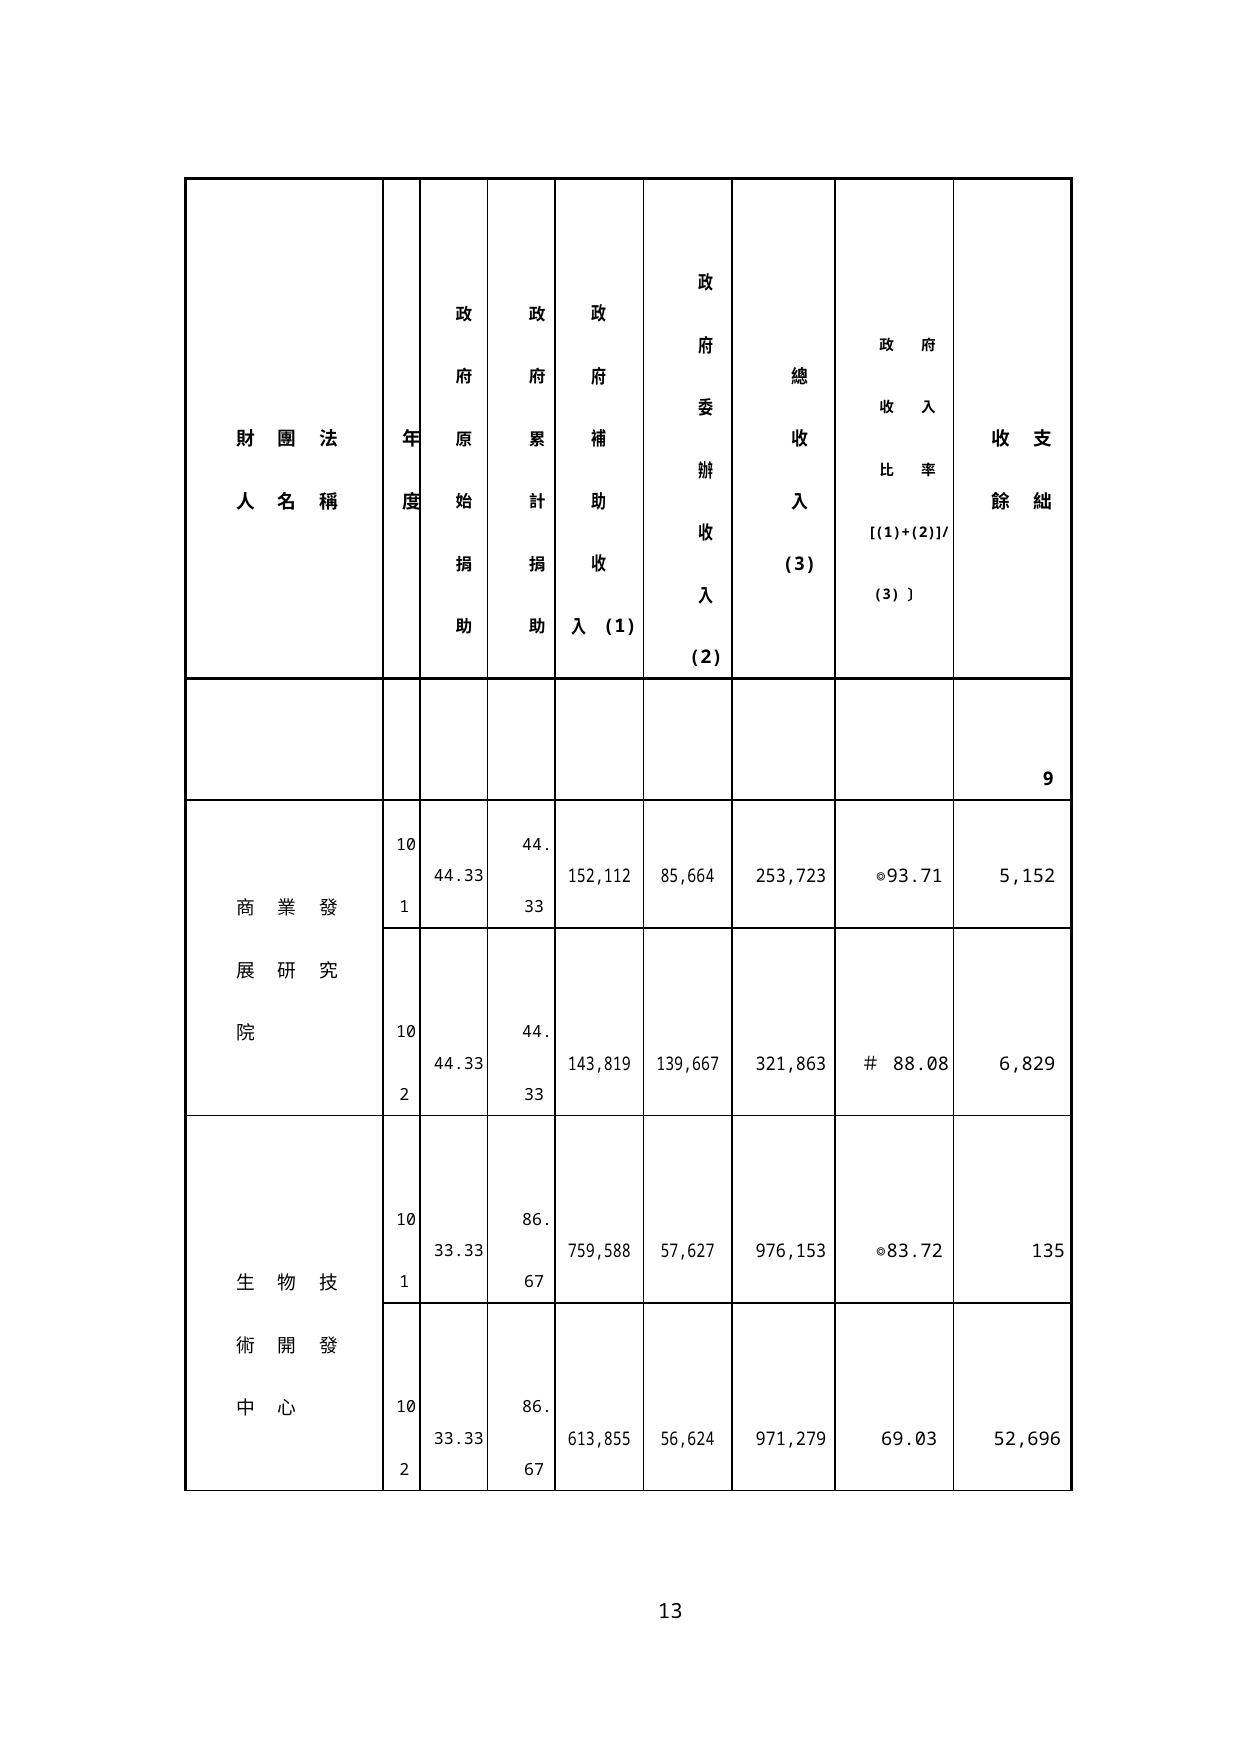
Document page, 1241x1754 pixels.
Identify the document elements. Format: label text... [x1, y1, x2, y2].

table_cell ◎93.71 [836, 801, 953, 927]
table_header 政府委辦收入(2) [644, 180, 731, 677]
table_cell 86.67 [488, 1116, 554, 1302]
table_cell 44.33 [488, 801, 554, 927]
table_cell 253,723 [733, 801, 834, 927]
table_cell 152,112 [556, 801, 643, 927]
table_cell 85,664 [644, 801, 731, 927]
table_cell [384, 680, 419, 799]
table_cell 101 [384, 1116, 419, 1302]
table_cell [187, 680, 382, 799]
table_cell 44.33 [488, 929, 554, 1115]
table_cell 101 [384, 801, 419, 927]
table_header 政府原始捐助 [421, 180, 487, 677]
table_cell [488, 680, 554, 799]
table_header 年度 [384, 180, 419, 677]
table_cell 44.33 [421, 801, 487, 927]
table_cell 139,667 [644, 929, 731, 1115]
table_header 政府補助收入(1) [556, 180, 643, 677]
table_cell 613,855 [556, 1304, 643, 1490]
table_cell [644, 680, 731, 799]
table_cell [836, 680, 953, 799]
table_cell 57,627 [644, 1116, 731, 1302]
table_header 總收入 (3) [733, 180, 834, 677]
table_header 政府累計捐助 [488, 180, 554, 677]
table_cell 971,279 [733, 1304, 834, 1490]
table_cell 商業發展研究院 [187, 801, 382, 1115]
table_cell 44.33 [421, 929, 487, 1115]
table_cell 135 [954, 1116, 1070, 1302]
table_cell ＃88.08 [836, 929, 953, 1115]
table_cell [421, 680, 487, 799]
table_cell 143,819 [556, 929, 643, 1115]
table_cell 102 [384, 929, 419, 1115]
table_cell 976,153 [733, 1116, 834, 1302]
table_cell 9 [954, 680, 1070, 799]
table_header 財團法人名稱 [187, 180, 382, 677]
table_cell 102 [384, 1304, 419, 1490]
table_cell 69.03 [836, 1304, 953, 1490]
table_cell 6,829 [954, 929, 1070, 1115]
table_cell [733, 680, 834, 799]
table_header 政府收入比率[(1)+(2)]/(3)〕 [836, 180, 953, 677]
table_cell 759,588 [556, 1116, 643, 1302]
table_cell 52,696 [954, 1304, 1070, 1490]
table_cell 33.33 [421, 1304, 487, 1490]
table_cell 56,624 [644, 1304, 731, 1490]
table_cell 5,152 [954, 801, 1070, 927]
table_cell ◎83.72 [836, 1116, 953, 1302]
table_cell 321,863 [733, 929, 834, 1115]
table_cell 生物技術開發中心 [187, 1116, 382, 1490]
table_cell 86.67 [488, 1304, 554, 1490]
table_cell 33.33 [421, 1116, 487, 1302]
table_header 收支餘絀 [954, 180, 1070, 677]
table_cell - [556, 680, 643, 799]
